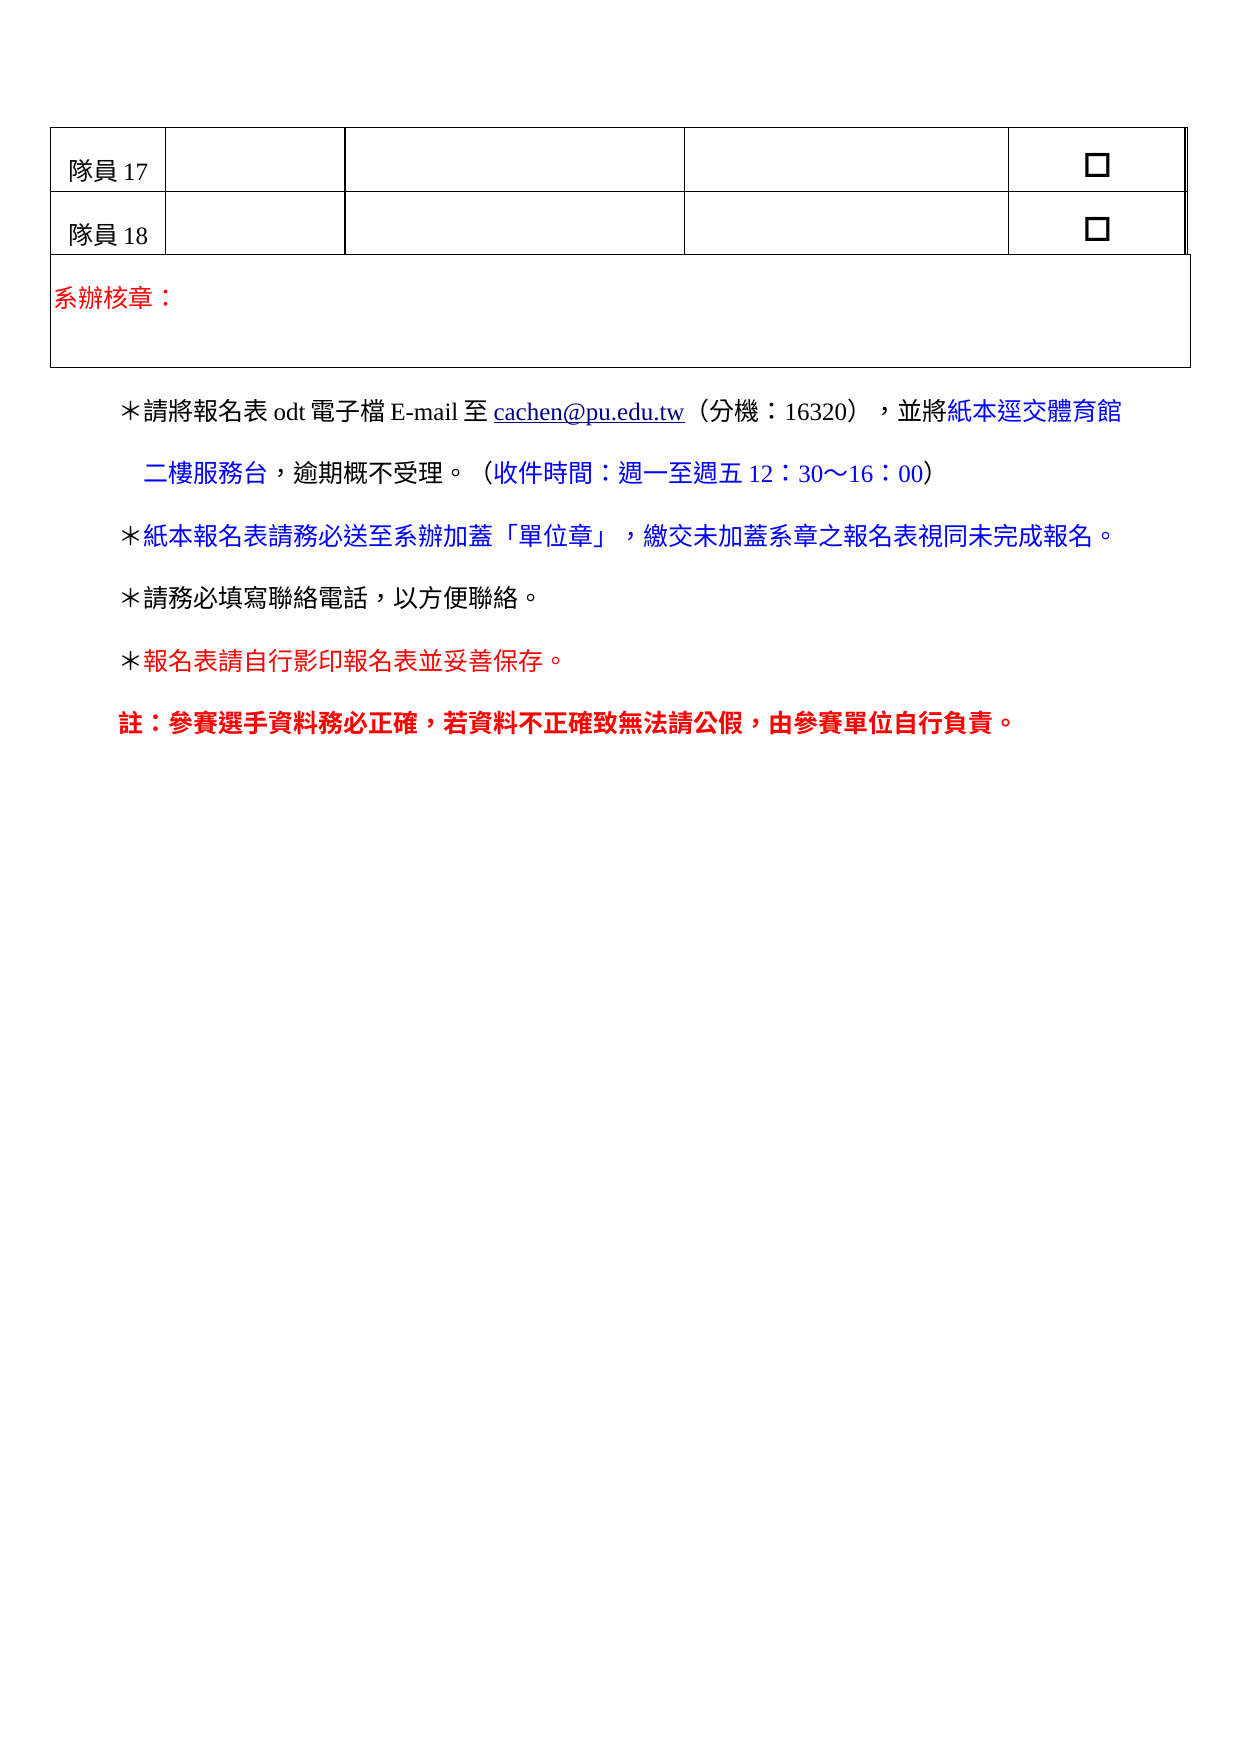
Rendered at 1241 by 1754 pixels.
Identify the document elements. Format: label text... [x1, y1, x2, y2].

table_cell [346, 128, 684, 191]
text ＊紙本報名表請務必送至系辦加蓋「單位章」，繳交未加蓋系章之報名表視同未完成報名。 [118, 493, 1122, 555]
table_cell  [1009, 192, 1184, 254]
text 註：參賽選手資料務必正確，若資料不正確致無法請公假，由參賽單位自行負責。 [118, 680, 1122, 743]
table_cell [685, 192, 1008, 254]
table_cell [166, 192, 344, 254]
table_cell 系辦核章： [51, 255, 1190, 367]
table_cell [685, 128, 1008, 191]
table_cell  [1009, 128, 1184, 191]
table_cell 隊員18 [51, 192, 165, 254]
text ＊請務必填寫聯絡電話，以方便聯絡。 [118, 555, 1122, 618]
table_cell [346, 192, 684, 254]
table_cell 隊員17 [51, 128, 165, 191]
text ＊報名表請自行影印報名表並妥善保存。 [118, 618, 1122, 680]
text ＊請將報名表odt電子檔E-mail至cachen@pu.edu.tw（分機：16320），並將紙本逕交體育館二樓服務台，逾期概不受理。（收件時間：週一至週五12：30～16：00） [118, 368, 1122, 493]
table_cell [166, 128, 344, 191]
